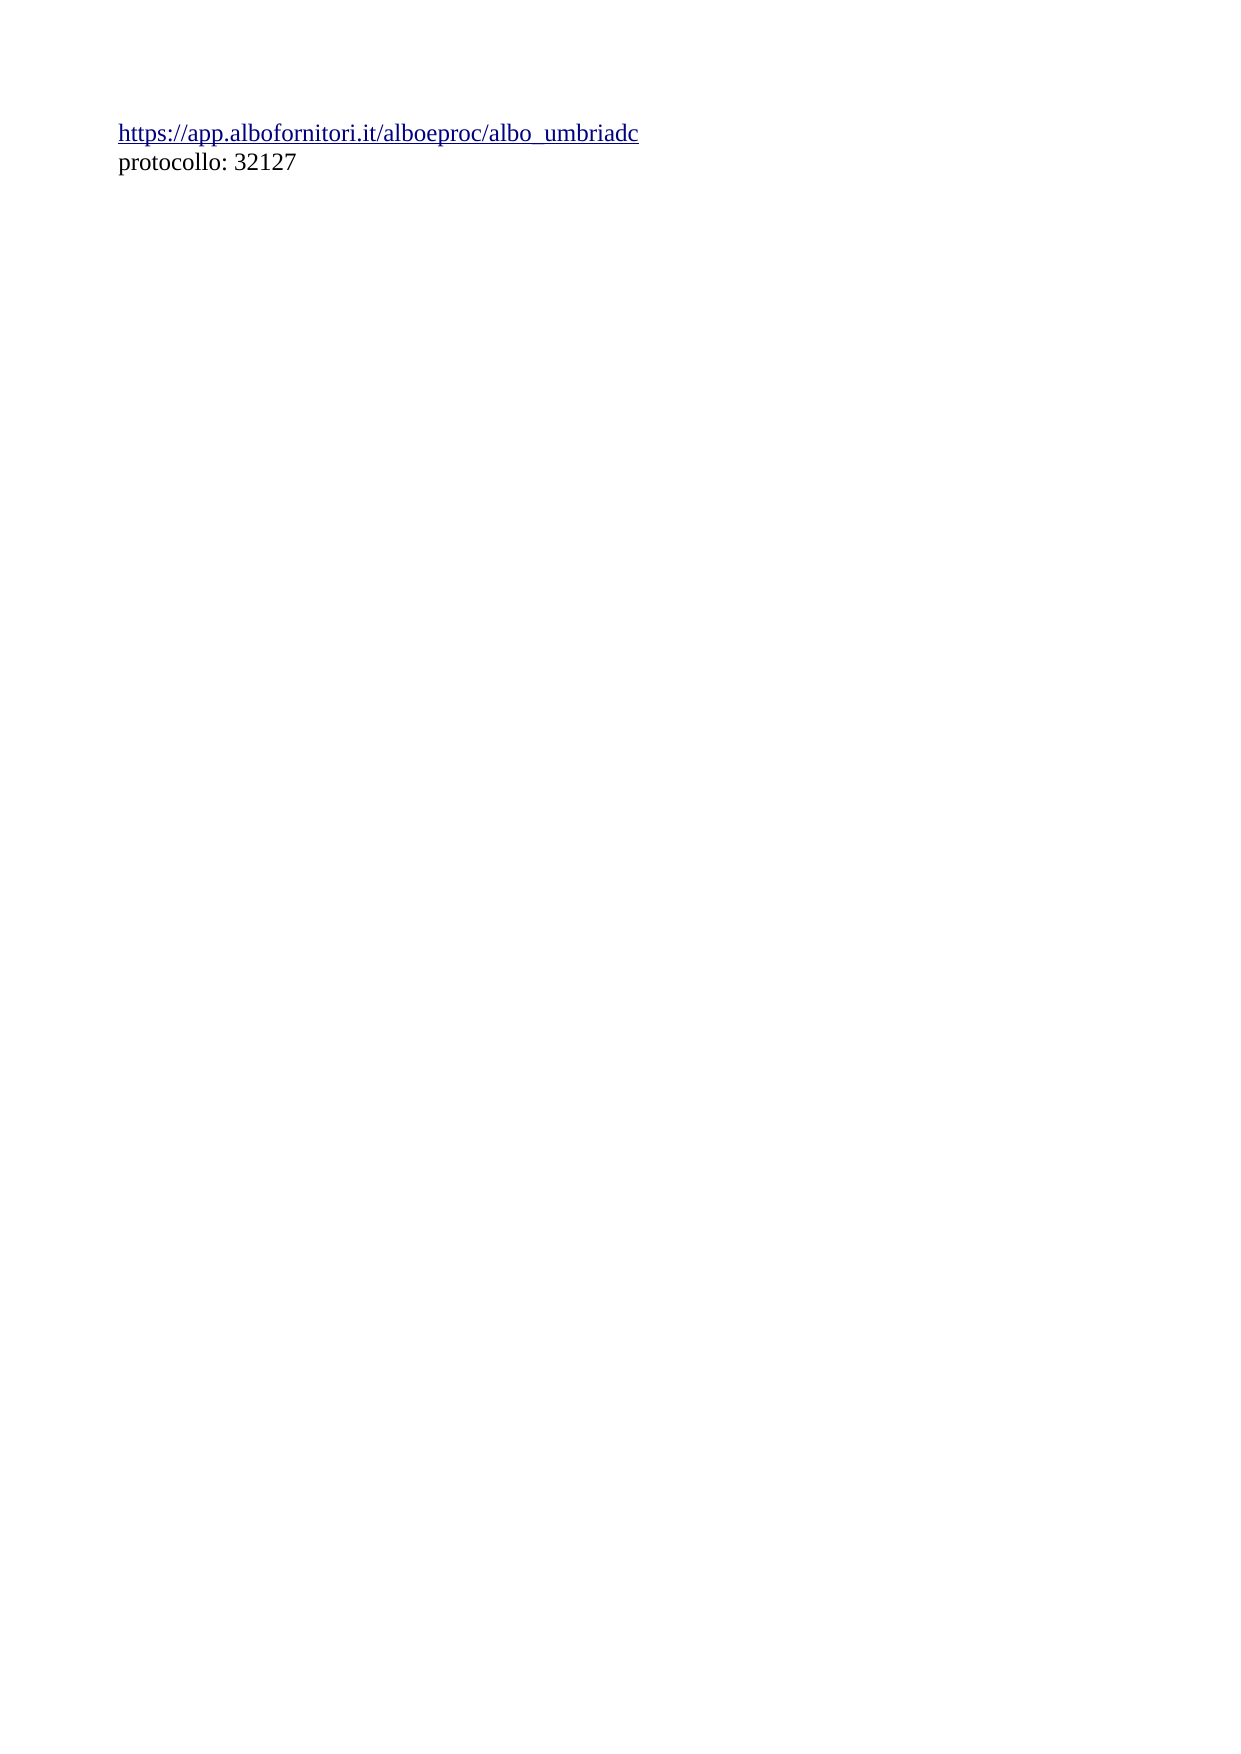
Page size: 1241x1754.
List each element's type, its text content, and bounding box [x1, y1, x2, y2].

text https://app.albofornitori.it/alboeproc/albo_umbriadc [118, 118, 1122, 147]
text protocollo: 32127 [118, 147, 1122, 176]
